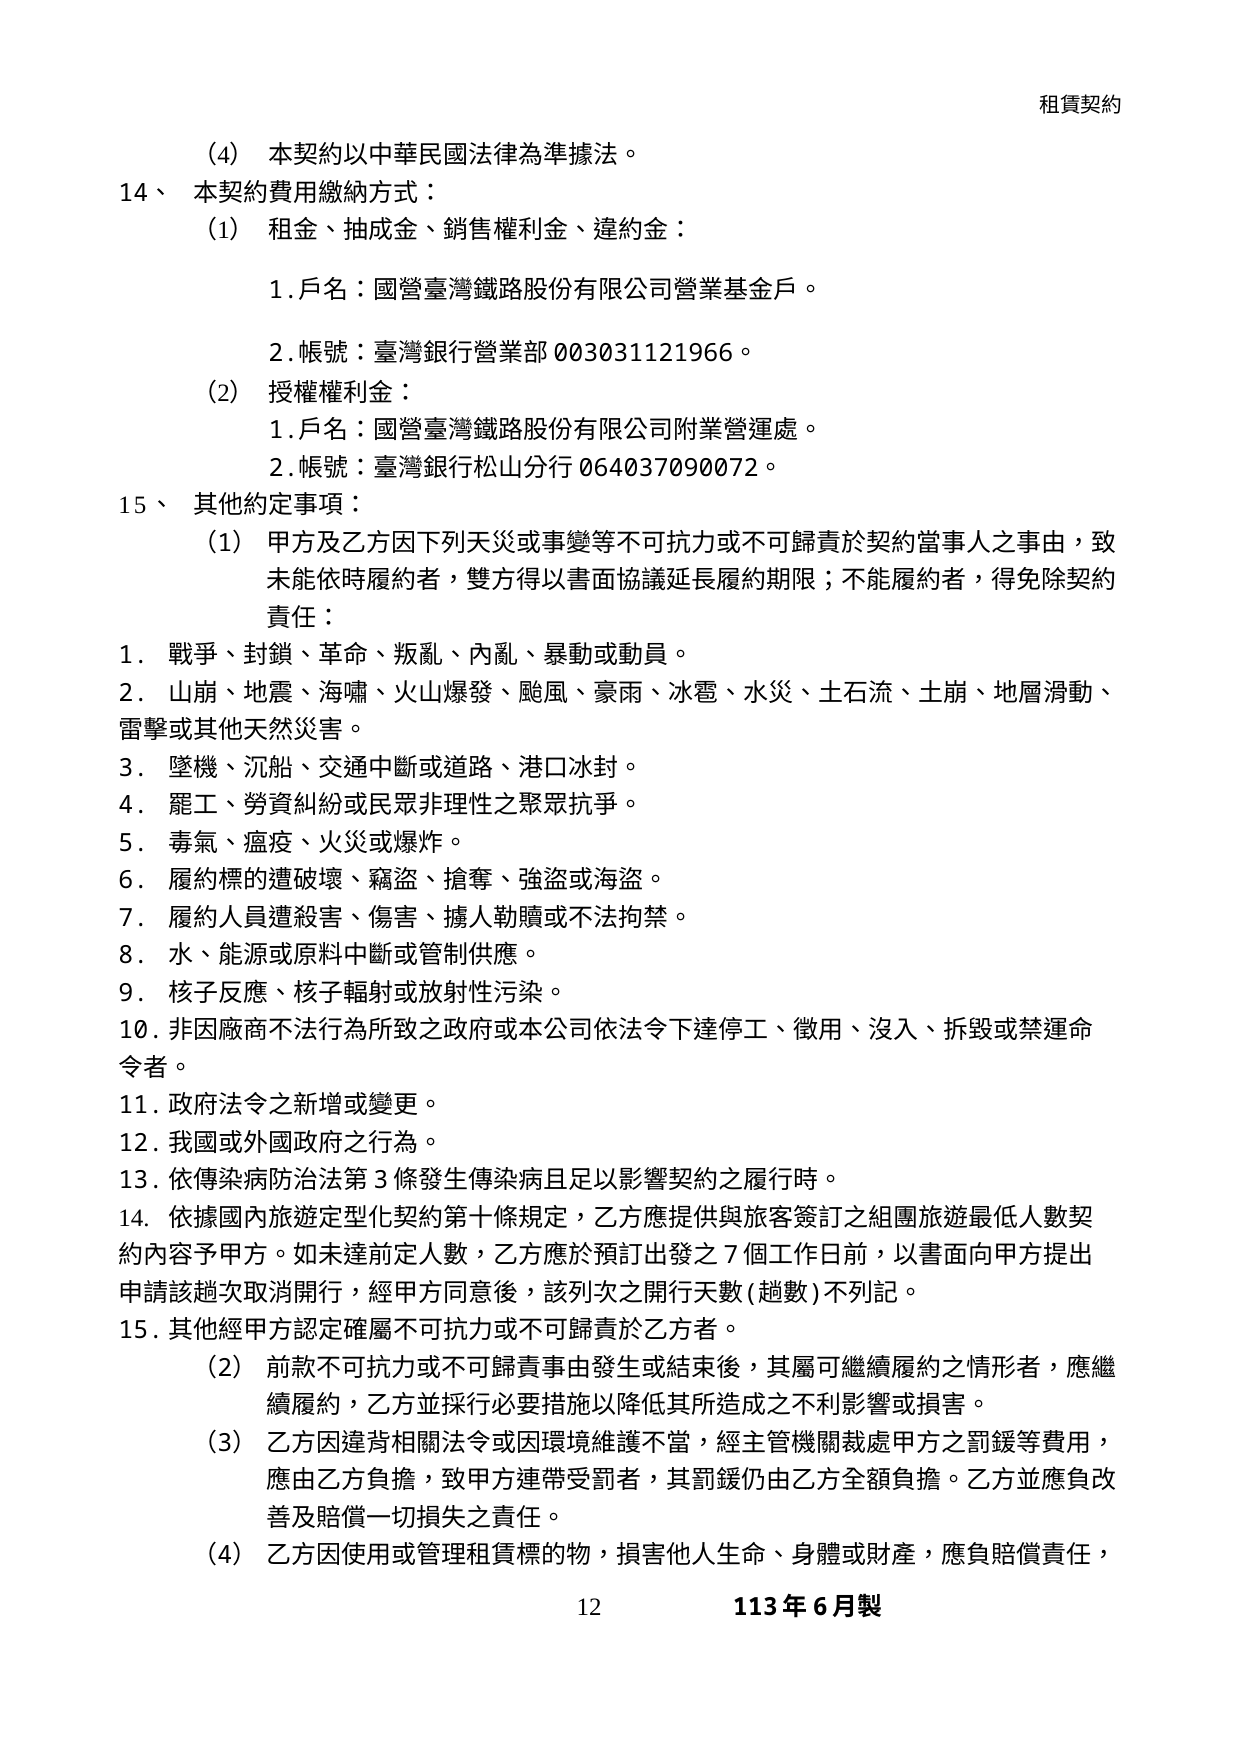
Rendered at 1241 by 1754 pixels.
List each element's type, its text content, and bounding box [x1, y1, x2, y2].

list 我國或外國政府之行為。 [118, 1121, 1116, 1159]
list 依據國內旅遊定型化契約第十條規定，乙方應提供與旅客簽訂之組團旅遊最低人數契約內容予甲方。如未達前定人數，乙方應於預訂出發之7個工作日前，以書面向甲方提出申請該趟次取消開行，經甲方同意後，該列次之開行天數(趟數)不列記。 [118, 1196, 1116, 1309]
list 政府法令之新增或變更。 [118, 1084, 1116, 1121]
list 山崩、地震、海嘯、火山爆發、颱風、豪雨、冰雹、水災、土石流、土崩、地層滑動、雷擊或其他天然災害。 [118, 671, 1116, 746]
list 履約標的遭破壞、竊盜、搶奪、強盜或海盜。 [118, 859, 1116, 896]
list 甲方及乙方因下列天災或事變等不可抗力或不可歸責於契約當事人之事由，致 未能依時履約者，雙方得以書面協議延長履約期限；不能履約者，得免除契約責任： [192, 521, 1116, 634]
list 核子反應、核子輻射或放射性污染。 [118, 971, 1116, 1009]
list 水、能源或原料中斷或管制供應。 [118, 934, 1116, 971]
text 2.帳號：臺灣銀行營業部003031121966。 [268, 309, 1122, 371]
list 履約人員遭殺害、傷害、擄人勒贖或不法拘禁。 [118, 896, 1116, 934]
list 本契約以中華民國法律為準據法。 [192, 134, 1116, 171]
list 罷工、勞資糾紛或民眾非理性之聚眾抗爭。 [118, 784, 1116, 821]
list 非因廠商不法行為所致之政府或本公司依法令下達停工、徵用、沒入、拆毀或禁運命令者。 [118, 1009, 1116, 1084]
text 2.帳號：臺灣銀行松山分行064037090072。 [268, 446, 1116, 484]
list 毒氣、瘟疫、火災或爆炸。 [118, 821, 1116, 859]
text 1.戶名：國營臺灣鐵路股份有限公司附業營運處。 [268, 409, 1116, 446]
text 1.戶名：國營臺灣鐵路股份有限公司營業基金戶。 [268, 246, 1122, 309]
list 乙方因使用或管理租賃標的物，損害他人生命、身體或財產，應負賠償責任， [192, 1534, 1116, 1571]
list 依傳染病防治法第3條發生傳染病且足以影響契約之履行時。 [118, 1159, 1116, 1196]
list 乙方因違背相關法令或因環境維護不當，經主管機關裁處甲方之罰鍰等費用，應由乙方負擔，致甲方連帶受罰者，其罰鍰仍由乙方全額負擔。乙方並應負改善及賠償一切損失之責任。 [192, 1421, 1116, 1534]
list 前款不可抗力或不可歸責事由發生或結束後，其屬可繼續履約之情形者，應繼續履約，乙方並採行必要措施以降低其所造成之不利影響或損害。 [192, 1346, 1116, 1421]
list 墜機、沉船、交通中斷或道路、港口冰封。 [118, 746, 1116, 784]
list 其他約定事項： [118, 484, 1122, 521]
list 授權權利金： [192, 371, 1116, 409]
list 其他經甲方認定確屬不可抗力或不可歸責於乙方者。 [118, 1309, 1116, 1346]
list 租金、抽成金、銷售權利金、違約金： [192, 209, 1116, 246]
list 本契約費用繳納方式： [118, 171, 1122, 209]
list 戰爭、封鎖、革命、叛亂、內亂、暴動或動員。 [118, 634, 1116, 671]
